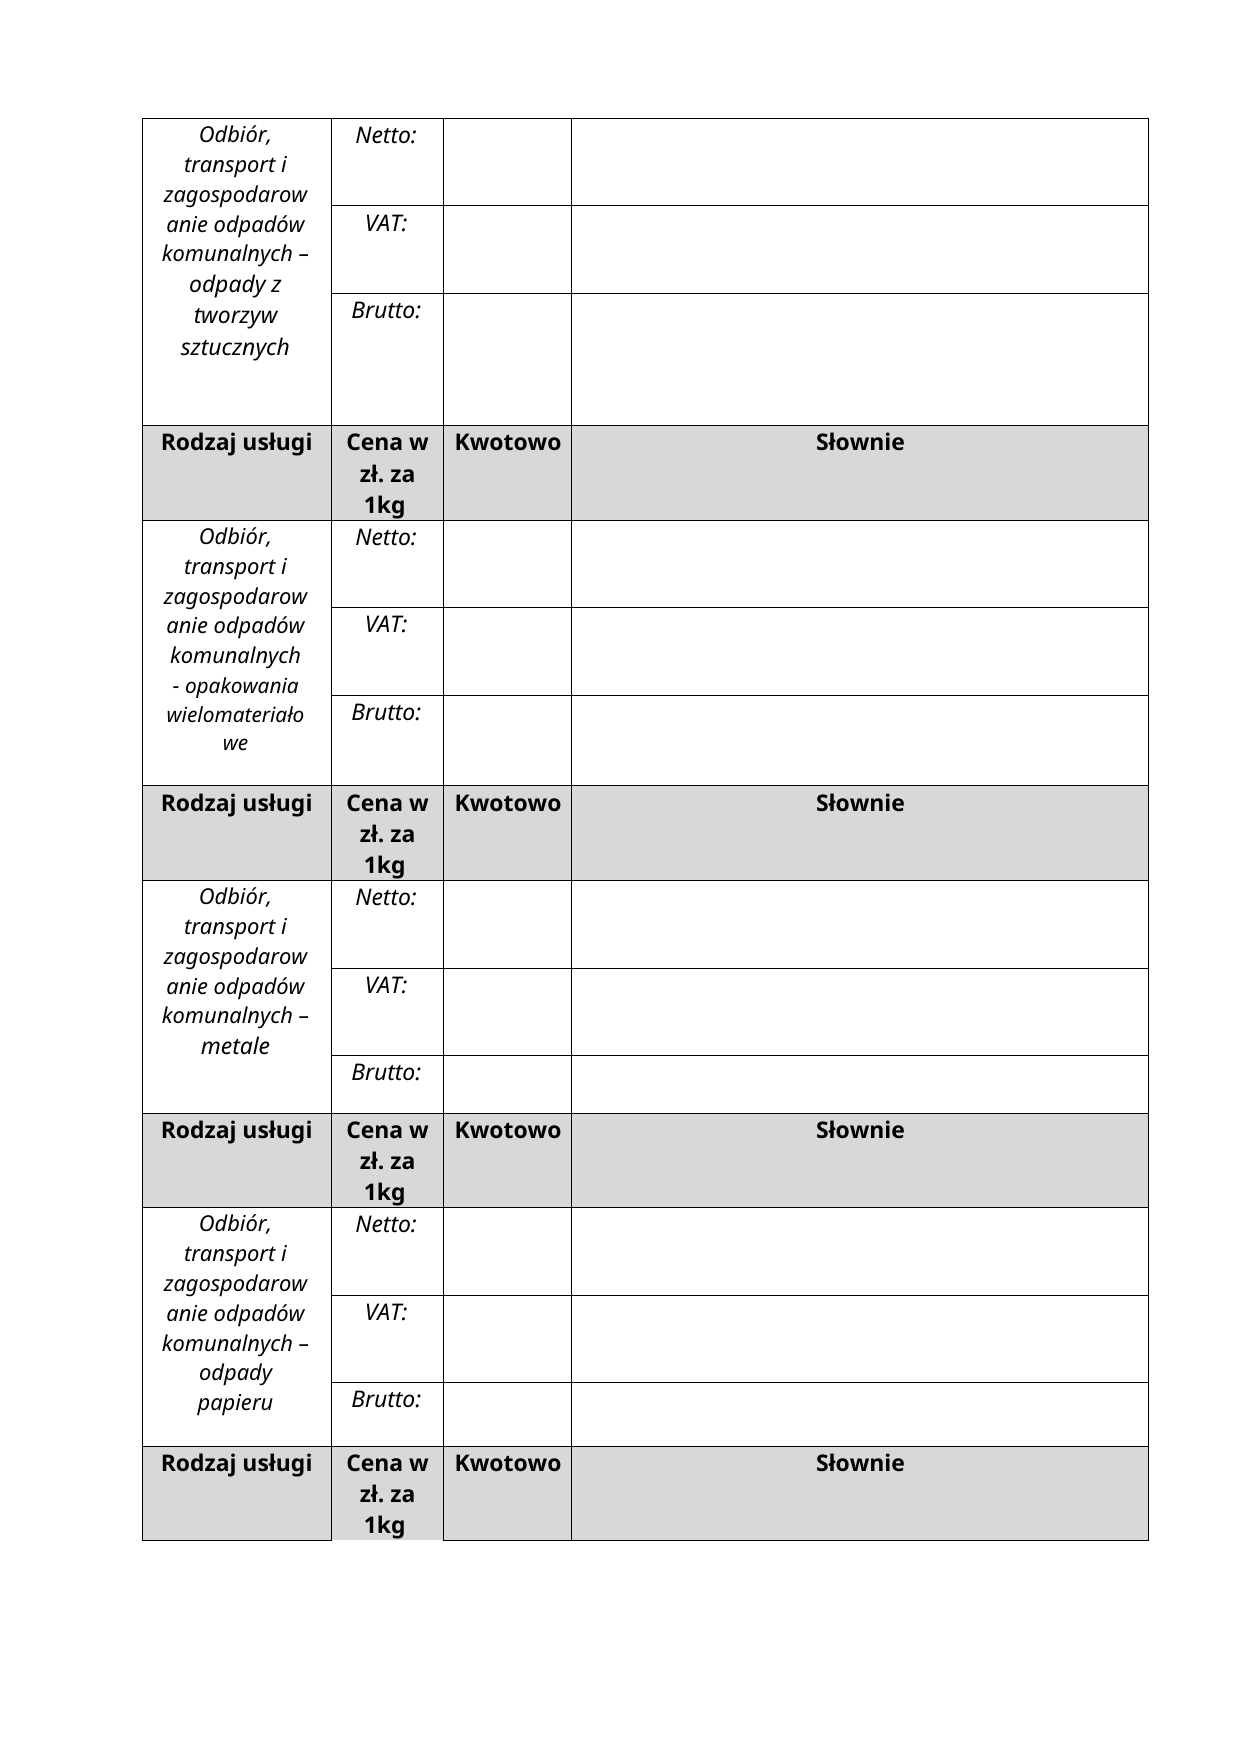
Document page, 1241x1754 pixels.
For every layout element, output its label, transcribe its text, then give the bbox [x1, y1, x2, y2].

table_cell Brutto: [332, 294, 443, 425]
table_cell Brutto: [332, 696, 443, 785]
table_cell Cena w zł. za 1kg [332, 786, 443, 880]
table_cell VAT: [332, 206, 443, 293]
table_cell Kwotowo [444, 1114, 571, 1207]
table_cell [444, 969, 571, 1055]
table_cell Rodzaj usługi [143, 786, 331, 880]
table_cell Brutto: [332, 1056, 443, 1112]
table_cell [572, 1056, 1148, 1112]
table_cell Kwotowo [444, 426, 571, 520]
table_cell Rodzaj usługi [143, 1114, 331, 1207]
table_cell [444, 1208, 571, 1294]
table_cell [572, 206, 1148, 293]
table_cell [572, 881, 1148, 967]
table_cell [444, 696, 571, 785]
table_cell Kwotowo [444, 1447, 571, 1540]
table_cell Rodzaj usługi [143, 1447, 331, 1540]
table_cell Cena w zł. za 1kg [332, 426, 443, 520]
table_cell Słownie [572, 426, 1148, 520]
table_cell Słownie [572, 1114, 1148, 1207]
table_cell [572, 294, 1148, 425]
table_cell Netto: [332, 521, 443, 607]
table_cell Kwotowo [444, 786, 571, 880]
table_cell VAT: [332, 969, 443, 1055]
table_cell [572, 521, 1148, 607]
table_cell [444, 881, 571, 967]
table_cell Odbiór, transport i zagospodarowanie odpadów komunalnych – odpady z tworzyw sztucznych [143, 119, 331, 425]
table_cell [572, 608, 1148, 694]
table_cell Netto: [332, 1208, 443, 1294]
table_cell Słownie [572, 786, 1148, 880]
table_cell [572, 1296, 1148, 1382]
table_cell Rodzaj usługi [143, 426, 331, 520]
table_cell Odbiór, transport i zagospodarowanie odpadów komunalnych - opakowania wielomateriałowe [143, 521, 331, 785]
table_cell Słownie [572, 1447, 1148, 1540]
table_cell Cena w zł. za 1kg [332, 1114, 443, 1207]
table_cell Cena w zł. za 1kg [332, 1447, 443, 1540]
table_cell VAT: [332, 1296, 443, 1382]
table_cell [572, 969, 1148, 1055]
table_cell [444, 206, 571, 293]
table_cell Brutto: [332, 1383, 443, 1446]
table_cell Netto: [332, 119, 443, 205]
table_cell [572, 1383, 1148, 1446]
table_cell [444, 1056, 571, 1112]
table_cell Netto: [332, 881, 443, 967]
table_cell [444, 1383, 571, 1446]
table_cell [572, 696, 1148, 785]
table_cell [572, 1208, 1148, 1294]
table_cell [444, 294, 571, 425]
table_cell Odbiór, transport i zagospodarowanie odpadów komunalnych – metale [143, 881, 331, 1112]
table_cell [444, 1296, 571, 1382]
table_cell [444, 608, 571, 694]
table_cell Odbiór, transport i zagospodarowanie odpadów komunalnych – odpady papieru [143, 1208, 331, 1446]
table_cell VAT: [332, 608, 443, 694]
table_cell [572, 119, 1148, 205]
table_cell [444, 119, 571, 205]
table_cell [444, 521, 571, 607]
